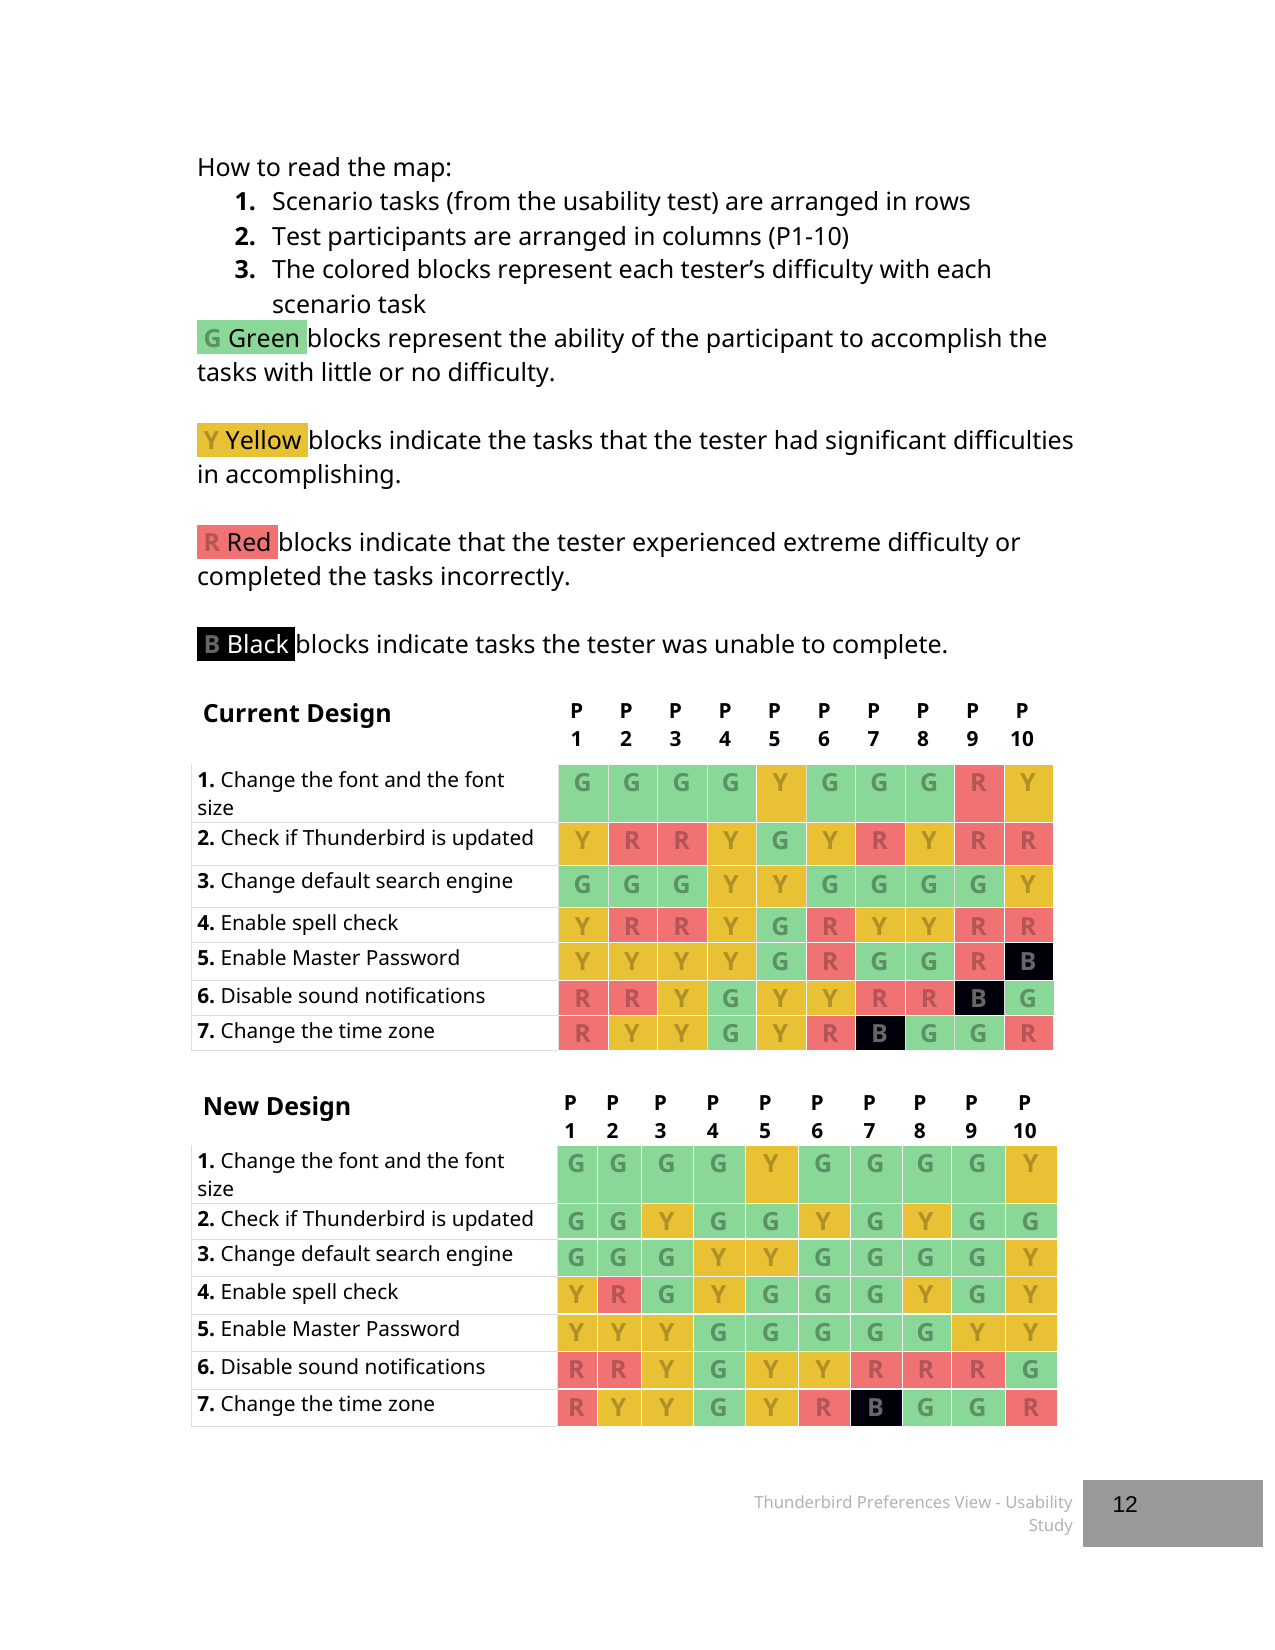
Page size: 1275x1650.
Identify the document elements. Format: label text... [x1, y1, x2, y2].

list Test participants are arranged in columns (P1-10) [234, 218, 1079, 252]
table_cell Y [757, 1016, 806, 1050]
table_cell 2. Check if Thunderbird is updated [192, 1204, 557, 1238]
table_cell Y [694, 1277, 745, 1313]
table_cell G [906, 943, 954, 980]
table_cell G [856, 866, 905, 907]
table_cell R [856, 981, 905, 1015]
table_cell G [903, 1390, 951, 1426]
table_cell G [799, 1146, 850, 1203]
table_cell R [955, 823, 1004, 865]
table_cell Y [903, 1204, 951, 1238]
table_cell G [952, 1204, 1005, 1238]
table_cell Y [694, 1240, 745, 1276]
table_cell G [746, 1315, 798, 1351]
table_cell G [851, 1146, 902, 1203]
table_cell G [609, 765, 657, 822]
table_cell G [558, 1240, 597, 1276]
table_cell Y [598, 1315, 641, 1351]
table_cell 7. Change the time zone [192, 1390, 557, 1426]
table_cell Y [658, 981, 707, 1015]
table_cell G [746, 1204, 798, 1238]
table_cell R [559, 981, 608, 1015]
table_cell 5. Enable Master Password [192, 943, 558, 980]
table_header New Design [191, 1087, 557, 1145]
table_cell R [955, 765, 1004, 822]
table_cell Y [856, 908, 905, 942]
table_cell G [598, 1204, 641, 1238]
table_cell Y [1006, 1240, 1057, 1276]
table_cell G [906, 1016, 954, 1050]
table_cell Y [757, 866, 806, 907]
table_header P 9 [952, 1088, 1005, 1145]
table_cell G [757, 943, 806, 980]
table_cell R [1006, 1390, 1057, 1426]
table_header P 6 [807, 696, 855, 764]
table_cell R [807, 943, 855, 980]
table_cell Y [1005, 765, 1053, 822]
table_cell Y [757, 981, 806, 1015]
table_header P 1 [558, 1088, 597, 1145]
table_cell G [851, 1315, 902, 1351]
table_cell R [1005, 823, 1053, 865]
table_cell Y [1006, 1146, 1057, 1203]
table_cell B [851, 1390, 902, 1426]
table_cell G [799, 1240, 850, 1276]
table_cell G [903, 1315, 951, 1351]
table_cell G [851, 1277, 902, 1313]
table_header P 9 [955, 696, 1004, 764]
table_cell R [799, 1390, 850, 1426]
table_header Current Design [191, 695, 558, 764]
table_cell Y [708, 943, 756, 980]
table_cell R [807, 1016, 855, 1050]
table_cell G [746, 1277, 798, 1313]
table_cell G [955, 866, 1004, 907]
table_cell R [609, 981, 657, 1015]
text G Green blocks represent the ability of the participant to accomplish the tasks with little or no difficulty. [197, 320, 1079, 388]
table_cell Y [598, 1390, 641, 1426]
table_cell Y [642, 1315, 693, 1351]
table_header P 2 [609, 696, 657, 764]
table_cell Y [708, 823, 756, 865]
table_cell G [851, 1204, 902, 1238]
table_cell G [708, 981, 756, 1015]
table_cell 6. Disable sound notifications [192, 981, 558, 1015]
table_header P 8 [906, 696, 954, 764]
table_header P 5 [746, 1088, 798, 1145]
table_cell G [757, 823, 806, 865]
list The colored blocks represent each tester’s difficulty with each scenario task [234, 252, 1079, 320]
table_cell G [642, 1240, 693, 1276]
table_cell Y [559, 823, 608, 865]
table_cell R [558, 1390, 597, 1426]
table_cell R [955, 943, 1004, 980]
table_cell Y [906, 908, 954, 942]
table_cell Y [799, 1204, 850, 1238]
table_cell Y [746, 1390, 798, 1426]
table_cell G [903, 1146, 951, 1203]
table_cell Y [1006, 1315, 1057, 1351]
table_cell G [558, 1146, 597, 1203]
table_cell Y [708, 866, 756, 907]
table_cell Y [903, 1277, 951, 1313]
table_cell R [903, 1352, 951, 1388]
table_cell B [856, 1016, 905, 1050]
table_cell G [952, 1390, 1005, 1426]
table_cell Y [799, 1352, 850, 1388]
table_cell G [952, 1240, 1005, 1276]
text How to read the map: [197, 150, 1079, 184]
text Y Yellow blocks indicate the tasks that the tester had significant difficulties in accomplishing. [197, 422, 1079, 491]
table_cell G [1006, 1204, 1057, 1238]
table_cell G [757, 908, 806, 942]
table_cell G [642, 1277, 693, 1313]
table_cell Y [642, 1352, 693, 1388]
table_cell G [694, 1204, 745, 1238]
table_cell G [658, 866, 707, 907]
table_cell R [851, 1352, 902, 1388]
table_header P 6 [799, 1088, 850, 1145]
table_cell 5. Enable Master Password [192, 1315, 557, 1351]
table_cell Y [807, 981, 855, 1015]
table_header P 2 [598, 1088, 641, 1145]
table_cell G [903, 1240, 951, 1276]
table_cell 4. Enable spell check [192, 1277, 557, 1313]
table_cell 2. Check if Thunderbird is updated [192, 823, 558, 865]
table_cell G [807, 866, 855, 907]
text B Black blocks indicate tasks the tester was unable to complete. [197, 627, 1079, 661]
table_cell G [955, 1016, 1004, 1050]
table_cell R [658, 908, 707, 942]
table_cell G [598, 1240, 641, 1276]
table_cell G [559, 866, 608, 907]
table_cell G [856, 765, 905, 822]
table_cell Y [558, 1277, 597, 1313]
table_cell Y [807, 823, 855, 865]
table_header P 7 [851, 1088, 902, 1145]
table_cell G [658, 765, 707, 822]
table_cell Y [952, 1315, 1005, 1351]
table_header P 10 [1005, 696, 1053, 764]
table_header P 4 [708, 696, 756, 764]
table_cell 7. Change the time zone [192, 1016, 558, 1050]
table_cell G [708, 765, 756, 822]
table_cell G [851, 1240, 902, 1276]
table_cell G [799, 1315, 850, 1351]
table_cell 3. Change default search engine [192, 1240, 557, 1276]
table_cell R [558, 1352, 597, 1388]
table_cell Y [559, 908, 608, 942]
table_cell G [952, 1277, 1005, 1313]
table_header P 4 [694, 1088, 745, 1145]
table_cell G [642, 1146, 693, 1203]
table_cell G [799, 1277, 850, 1313]
table_header P 3 [642, 1088, 693, 1145]
table_cell Y [906, 823, 954, 865]
table_cell Y [746, 1352, 798, 1388]
table_cell Y [609, 1016, 657, 1050]
table_cell R [598, 1352, 641, 1388]
table_header P 7 [856, 696, 905, 764]
table_cell G [952, 1146, 1005, 1203]
table_cell G [694, 1146, 745, 1203]
table_cell 1. Change the font and the font size [192, 1145, 557, 1203]
table_cell G [598, 1146, 641, 1203]
table_cell R [856, 823, 905, 865]
table_cell G [694, 1352, 745, 1388]
table_cell G [906, 866, 954, 907]
table_cell 6. Disable sound notifications [192, 1352, 557, 1388]
text R Red blocks indicate that the tester experienced extreme difficulty or completed the tasks incorrectly. [197, 525, 1079, 593]
table_cell 3. Change default search engine [192, 866, 558, 907]
table_cell R [906, 981, 954, 1015]
table_cell R [1005, 1016, 1053, 1050]
table_cell Y [708, 908, 756, 942]
table_cell G [906, 765, 954, 822]
table_header P 1 [559, 696, 608, 764]
table_cell Y [642, 1204, 693, 1238]
table_cell G [609, 866, 657, 907]
table_cell G [807, 765, 855, 822]
table_cell R [609, 908, 657, 942]
table_cell Y [1006, 1277, 1057, 1313]
table_cell Y [658, 943, 707, 980]
table_cell Y [746, 1240, 798, 1276]
table_cell R [609, 823, 657, 865]
table_cell G [708, 1016, 756, 1050]
table_cell 1. Change the font and the font size [192, 764, 558, 822]
table_cell G [1006, 1352, 1057, 1388]
table_cell B [955, 981, 1004, 1015]
table_cell G [558, 1204, 597, 1238]
table_header P 5 [757, 696, 806, 764]
table_cell R [955, 908, 1004, 942]
list Scenario tasks (from the usability test) are arranged in rows [234, 184, 1079, 218]
table_cell Y [658, 1016, 707, 1050]
table_cell Y [609, 943, 657, 980]
table_cell G [856, 943, 905, 980]
table_cell G [694, 1315, 745, 1351]
table_cell R [1005, 908, 1053, 942]
table_cell G [559, 765, 608, 822]
table_cell Y [757, 765, 806, 822]
table_cell Y [559, 943, 608, 980]
table_cell Y [1005, 866, 1053, 907]
table_cell R [598, 1277, 641, 1313]
table_cell G [694, 1390, 745, 1426]
table_cell 4. Enable spell check [192, 908, 558, 942]
table_cell Y [558, 1315, 597, 1351]
table_header P 8 [903, 1088, 951, 1145]
table_cell R [658, 823, 707, 865]
table_cell B [1005, 943, 1053, 980]
table_cell R [807, 908, 855, 942]
table_header P 3 [658, 696, 707, 764]
table_cell R [559, 1016, 608, 1050]
table_cell G [1005, 981, 1054, 1015]
table_cell Y [746, 1146, 798, 1203]
table_cell Y [642, 1390, 693, 1426]
table_cell R [952, 1352, 1005, 1388]
table_header P 10 [1006, 1088, 1057, 1145]
